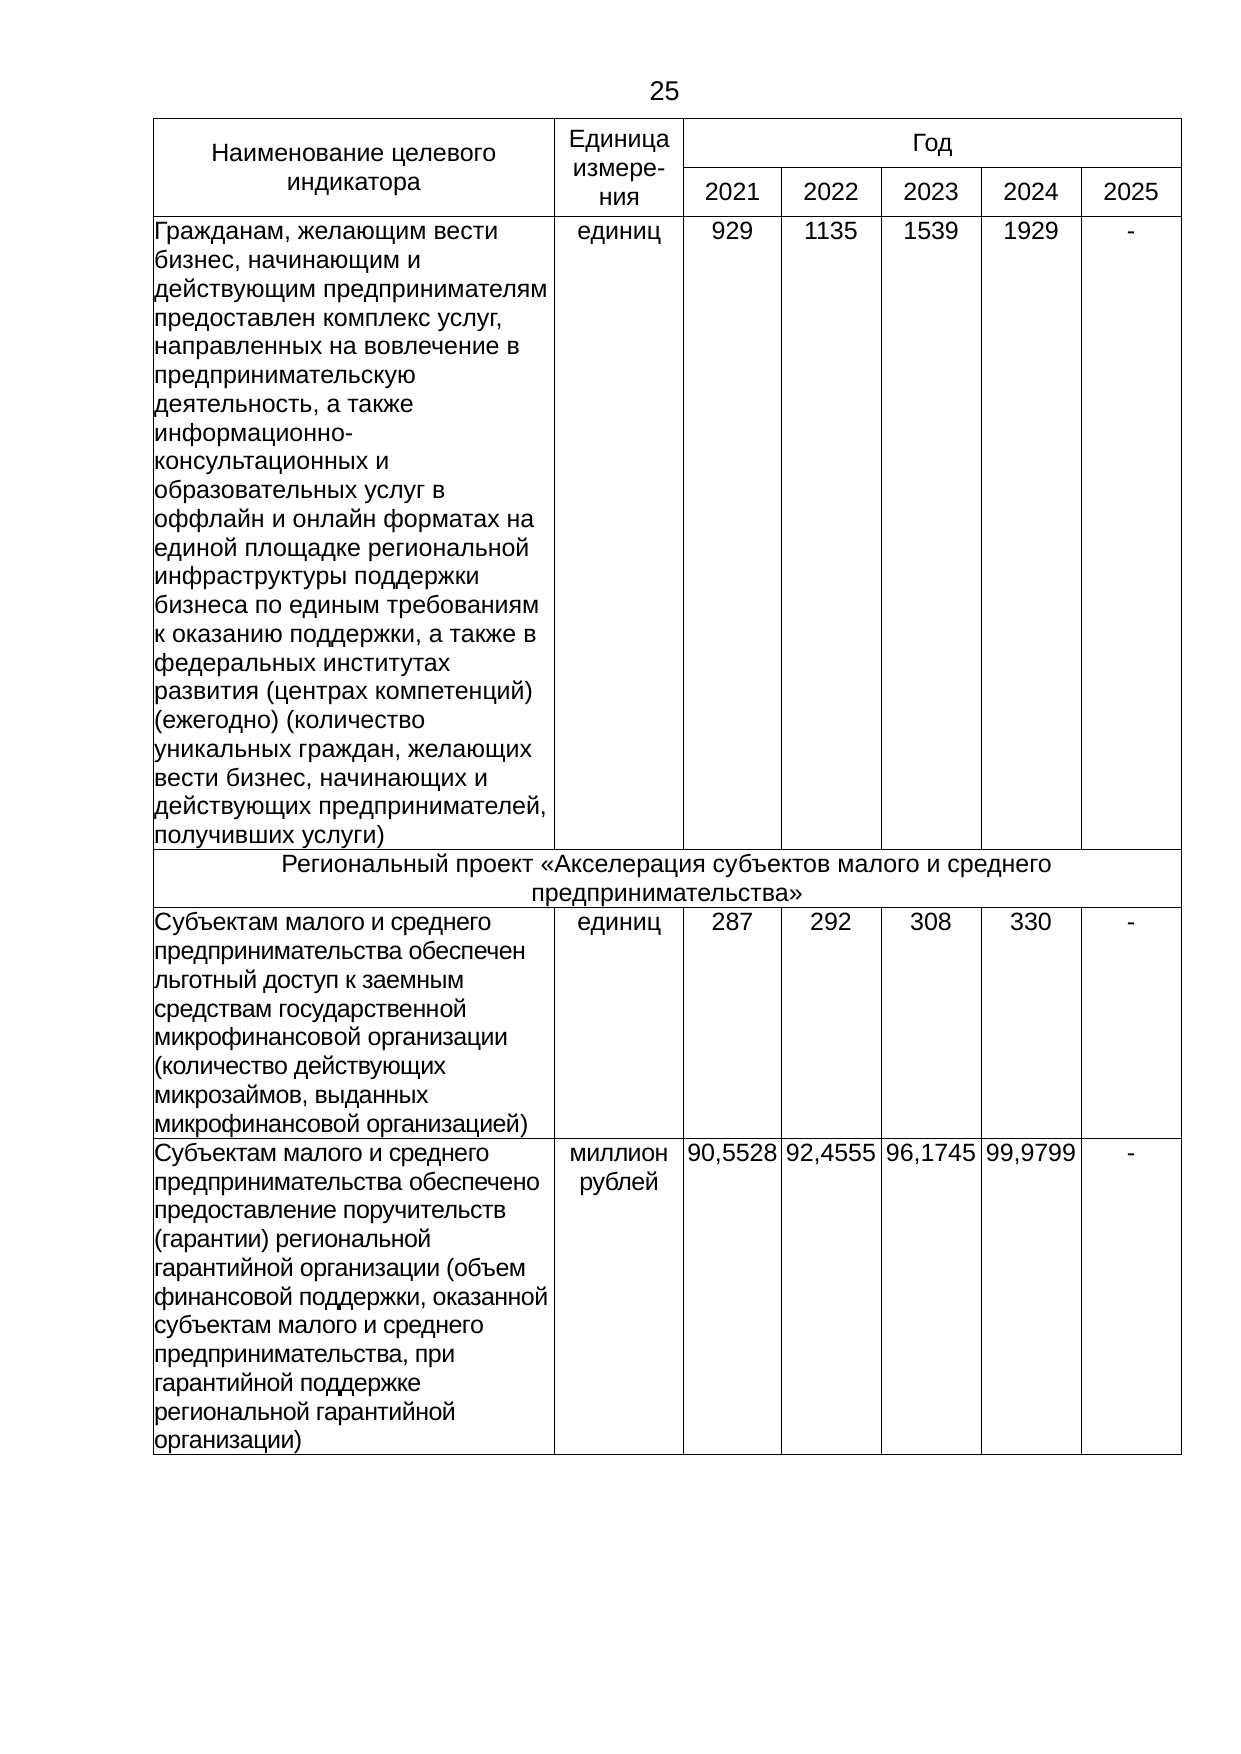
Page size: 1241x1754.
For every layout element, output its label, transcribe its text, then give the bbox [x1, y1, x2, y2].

table_cell единиц [555, 936, 683, 1137]
table_cell 2021 [684, 168, 781, 216]
table_cell - [1082, 1139, 1181, 1454]
table_cell 2024 [982, 168, 1081, 216]
table_cell миллион рублей [555, 1195, 683, 1454]
table_cell 99,9799 [982, 1139, 1081, 1454]
table_cell 1539 [882, 217, 981, 849]
table_cell 96,1745 [882, 1139, 981, 1454]
table_cell 287 [684, 908, 781, 1137]
table_cell 2022 [782, 168, 881, 216]
table_cell - [1082, 217, 1181, 849]
table_header Единица измере- ния [555, 119, 683, 216]
table_cell единиц [555, 245, 683, 849]
table_cell 1929 [982, 217, 1081, 849]
table_cell 292 [782, 908, 881, 1137]
table_cell 92,4555 [782, 1139, 881, 1454]
table_cell 2023 [882, 168, 981, 216]
table_cell 90,5528 [684, 1139, 781, 1454]
table_cell 2025 [1082, 168, 1181, 216]
table_header Наименование целевого индикатора [154, 119, 554, 216]
table_cell 308 [882, 908, 981, 1137]
table_cell 1135 [782, 217, 881, 849]
table_cell - [1082, 908, 1181, 1137]
table_cell 929 [684, 217, 781, 849]
table_header Год [684, 119, 1181, 167]
table_cell 330 [982, 908, 1081, 1137]
